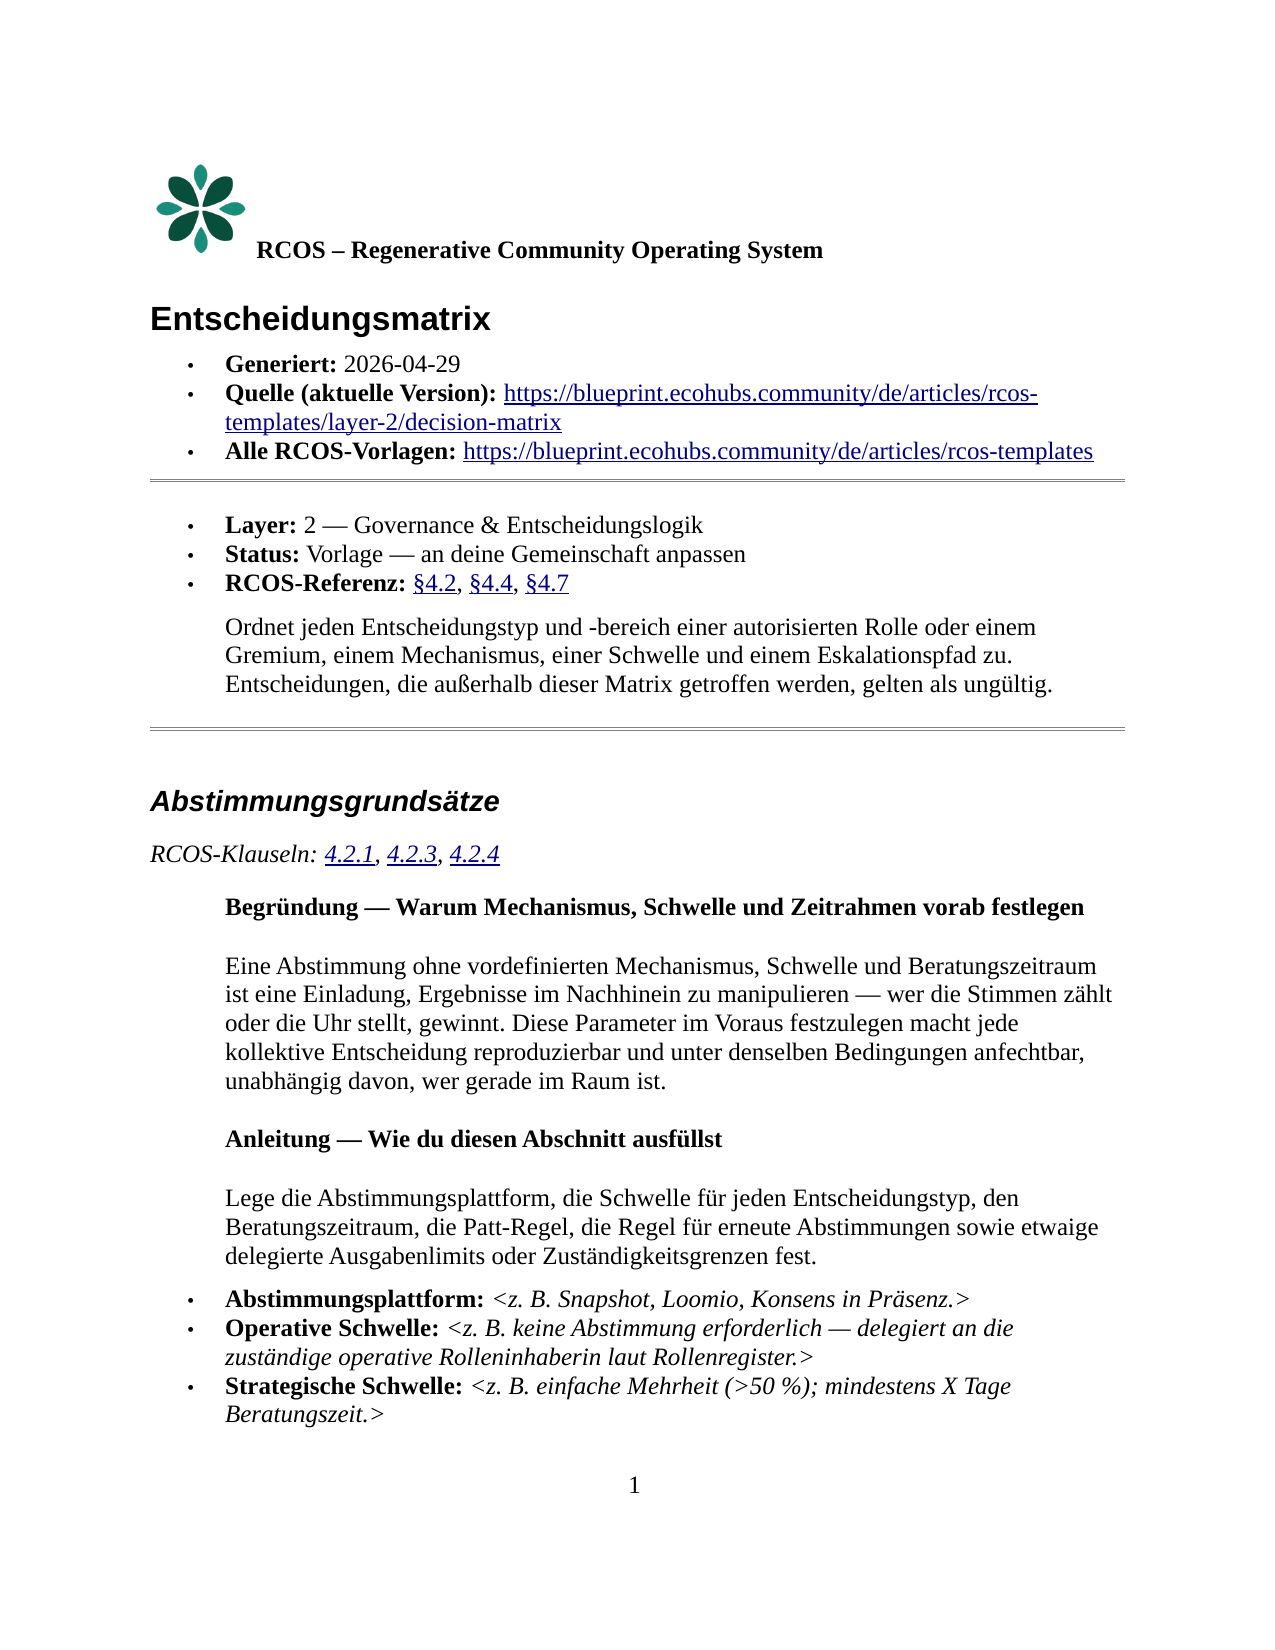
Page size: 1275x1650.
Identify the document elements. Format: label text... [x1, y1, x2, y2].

picture [150, 158, 251, 259]
list Quelle (aktuelle Version): https://blueprint.ecohubs.community/de/articles/rcos-templates/layer-2/decision-matrix [187, 378, 1125, 436]
list Strategische Schwelle: <z. B. einfache Mehrheit (>50 %); mindestens X Tage Beratungszeit.> [187, 1371, 1125, 1428]
list Generiert: 2026-04-29 [187, 349, 1125, 378]
list Status: Vorlage — an deine Gemeinschaft anpassen [187, 539, 1125, 568]
list Layer: 2 — Governance & Entscheidungslogik [187, 511, 1125, 539]
list Alle RCOS-Vorlagen: https://blueprint.ecohubs.community/de/articles/rcos-templates [187, 436, 1125, 464]
text RCOS – Regenerative Community Operating System [150, 159, 1125, 264]
text Begründung — Warum Mechanismus, Schwelle und Zeitrahmen vorab festlegen [225, 892, 1125, 921]
text Eine Abstimmung ohne vordefinierten Mechanismus, Schwelle und Beratungszeitraum ist eine Einladung, Ergebnisse im Nachhinein zu manipulieren — wer die Stimmen zählt oder die Uhr stellt, gewinnt. Diese Parameter im Voraus festzulegen macht jede kollektive Entscheidung reproduzierbar und unter denselben Bedingungen anfechtbar, unabhängig davon, wer gerade im Raum ist. [225, 951, 1125, 1094]
subtitle Abstimmungsgrundsätze [150, 784, 1125, 818]
list RCOS-Referenz: §4.2, §4.4, §4.7 [187, 568, 1125, 597]
list Abstimmungsplattform: <z. B. Snapshot, Loomio, Konsens in Präsenz.> [187, 1284, 1125, 1313]
text Ordnet jeden Entscheidungstyp und -bereich einer autorisierten Rolle oder einem Gremium, einem Mechanismus, einer Schwelle und einem Eskalationspfad zu. Entscheidungen, die außerhalb dieser Matrix getroffen werden, gelten als ungültig. [225, 612, 1125, 698]
subtitle Entscheidungsmatrix [150, 298, 1125, 337]
list Operative Schwelle: <z. B. keine Abstimmung erforderlich — delegiert an die zuständige operative Rolleninhaberin laut Rollenregister.> [187, 1313, 1125, 1371]
text RCOS-Klauseln: 4.2.1, 4.2.3, 4.2.4 [150, 839, 1125, 868]
text Lege die Abstimmungsplattform, die Schwelle für jeden Entscheidungstyp, den Beratungszeitraum, die Patt-Regel, die Regel für erneute Abstimmungen sowie etwaige delegierte Ausgabenlimits oder Zuständigkeitsgrenzen fest. [225, 1183, 1125, 1269]
text Anleitung — Wie du diesen Abschnitt ausfüllst [225, 1124, 1125, 1153]
